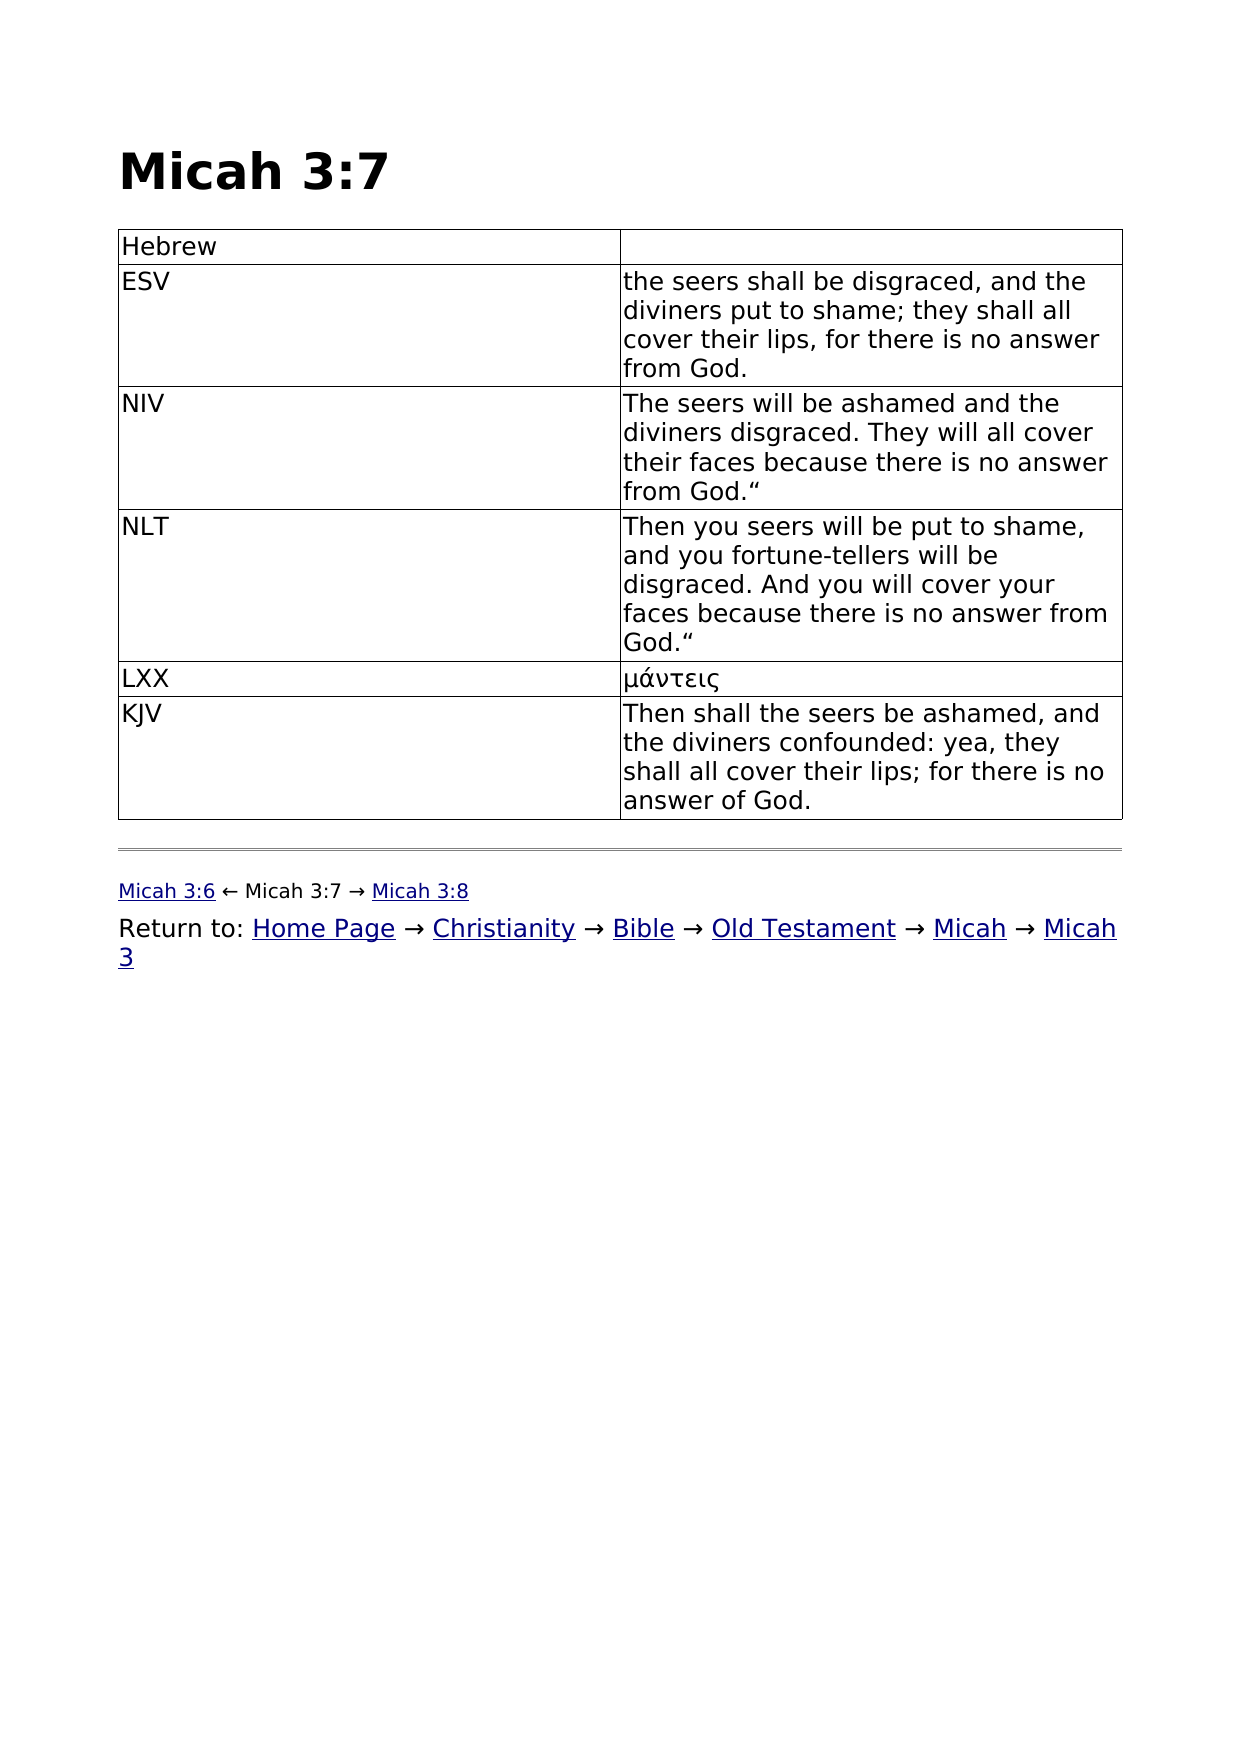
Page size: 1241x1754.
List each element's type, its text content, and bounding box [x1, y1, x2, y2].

table_cell LXX [119, 662, 620, 696]
table_header [621, 230, 1122, 264]
table_cell NLT [119, 510, 620, 661]
subtitle Micah 3:7 [118, 143, 1122, 201]
text Return to: Home Page → Christianity → Bible → Old Testament → Micah → Micah 3 [118, 914, 1122, 972]
table_header Hebrew [119, 230, 620, 264]
table_cell the seers shall be disgraced, and the diviners put to shame; they shall all cover their lips, for there is no answer from God. [621, 265, 1122, 386]
table_cell NIV [119, 387, 620, 509]
table_cell Then you seers will be put to shame, and you fortune-tellers will be disgraced. And you will cover your faces because there is no answer from God.“ [621, 510, 1122, 661]
table_cell ESV [119, 265, 620, 386]
table_cell The seers will be ashamed and the diviners disgraced. They will all cover their faces because there is no answer from God.“ [621, 387, 1122, 509]
table_cell μάντεις [621, 662, 1122, 696]
text Micah 3:6 ← Micah 3:7 → Micah 3:8 [118, 880, 1122, 914]
table_cell Then shall the seers be ashamed, and the diviners confounded: yea, they shall all cover their lips; for there is no answer of God. [621, 697, 1122, 818]
table_cell KJV [119, 697, 620, 818]
